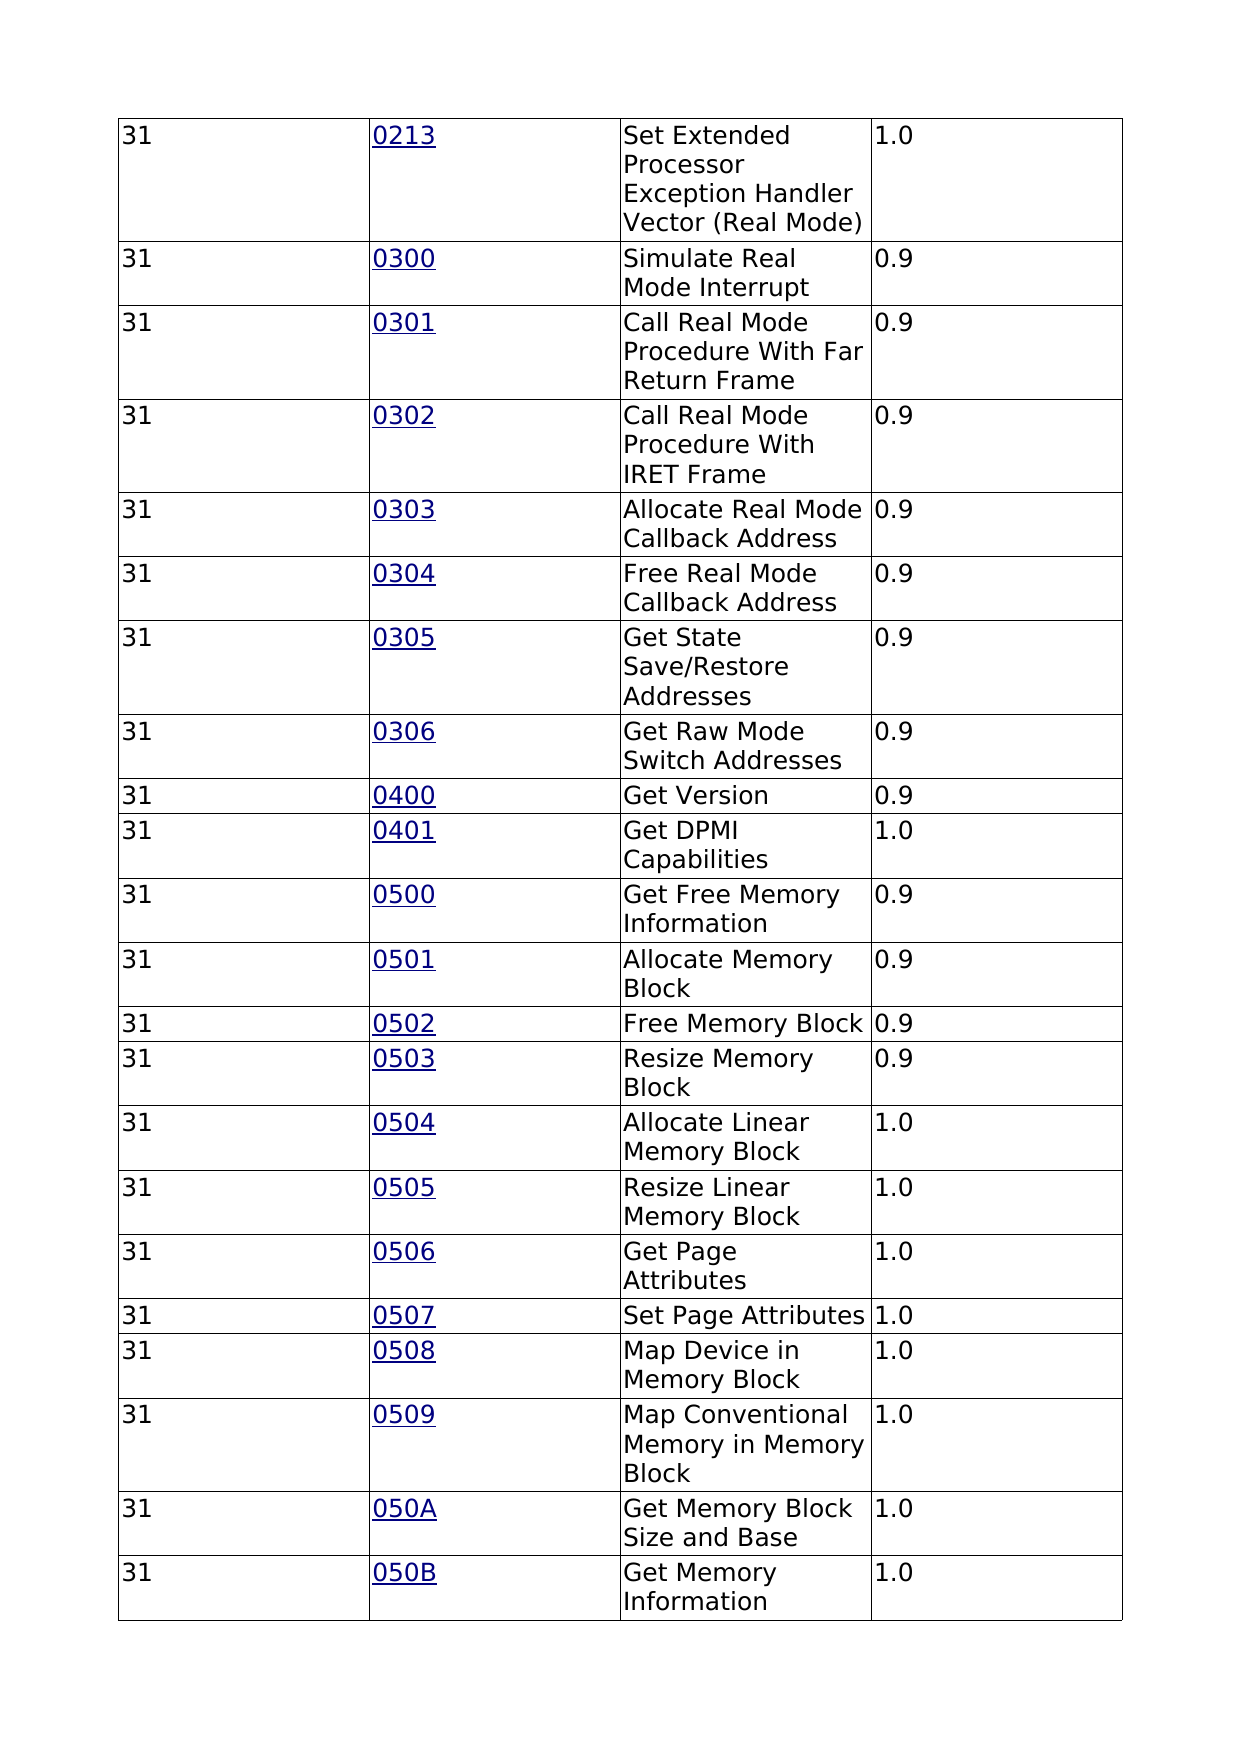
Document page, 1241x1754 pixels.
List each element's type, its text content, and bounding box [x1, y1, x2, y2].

table_cell 31 [119, 1334, 369, 1398]
table_cell 31 [119, 400, 369, 492]
table_cell Get Page Attributes [621, 1235, 871, 1298]
table_cell 0509 [370, 1399, 620, 1491]
table_cell 0305 [370, 621, 620, 714]
table_cell 31 [119, 1399, 369, 1491]
table_cell 0501 [370, 943, 620, 1006]
table_cell 0.9 [872, 306, 1122, 398]
table_cell 31 [119, 814, 369, 877]
table_cell 0303 [370, 493, 620, 556]
table_cell 1.0 [872, 119, 1122, 241]
table_cell 0503 [370, 1042, 620, 1105]
table_cell Set Extended Processor Exception Handler Vector (Real Mode) [621, 119, 871, 241]
table_cell 31 [119, 119, 369, 241]
table_cell 050B [370, 1556, 620, 1619]
table_cell 0.9 [872, 1042, 1122, 1105]
table_cell Map Conventional Memory in Memory Block [621, 1399, 871, 1491]
table_cell Get DPMI Capabilities [621, 814, 871, 877]
table_cell Call Real Mode Procedure With IRET Frame [621, 400, 871, 492]
table_cell 0302 [370, 400, 620, 492]
table_cell Get Memory Block Size and Base [621, 1492, 871, 1555]
table_cell Get Memory Information [621, 1556, 871, 1619]
table_cell 31 [119, 1042, 369, 1105]
table_cell 1.0 [872, 1235, 1122, 1298]
table_cell 0.9 [872, 557, 1122, 620]
table_cell Get Version [621, 779, 871, 813]
table_cell 1.0 [872, 814, 1122, 877]
table_cell Resize Linear Memory Block [621, 1171, 871, 1234]
table_cell 31 [119, 943, 369, 1006]
table_cell 0.9 [872, 1007, 1122, 1041]
table_cell 0304 [370, 557, 620, 620]
table_cell 0.9 [872, 621, 1122, 714]
table_cell 0504 [370, 1106, 620, 1170]
table_cell 0.9 [872, 879, 1122, 942]
table_cell Get State Save/Restore Addresses [621, 621, 871, 714]
table_cell 0306 [370, 715, 620, 778]
table_cell 31 [119, 557, 369, 620]
table_cell Allocate Linear Memory Block [621, 1106, 871, 1170]
table_cell Simulate Real Mode Interrupt [621, 242, 871, 305]
table_cell Map Device in Memory Block [621, 1334, 871, 1398]
table_cell Allocate Memory Block [621, 943, 871, 1006]
table_cell 0.9 [872, 779, 1122, 813]
table_cell 0500 [370, 879, 620, 942]
table_cell Free Real Mode Callback Address [621, 557, 871, 620]
table_cell 0502 [370, 1007, 620, 1041]
table_cell 31 [119, 715, 369, 778]
table_cell 31 [119, 621, 369, 714]
table_cell 1.0 [872, 1399, 1122, 1491]
table_cell Set Page Attributes [621, 1299, 871, 1333]
table_cell 31 [119, 1106, 369, 1170]
table_cell Get Raw Mode Switch Addresses [621, 715, 871, 778]
table_cell 31 [119, 1007, 369, 1041]
table_cell 0.9 [872, 493, 1122, 556]
table_cell 31 [119, 1556, 369, 1619]
table_cell 0.9 [872, 242, 1122, 305]
table_cell 1.0 [872, 1171, 1122, 1234]
table_cell 1.0 [872, 1556, 1122, 1619]
table_cell 0.9 [872, 400, 1122, 492]
table_cell 31 [119, 779, 369, 813]
table_cell 31 [119, 493, 369, 556]
table_cell 1.0 [872, 1492, 1122, 1555]
table_cell 31 [119, 879, 369, 942]
table_cell Allocate Real Mode Callback Address [621, 493, 871, 556]
table_cell 0507 [370, 1299, 620, 1333]
table_cell 31 [119, 1299, 369, 1333]
table_cell 1.0 [872, 1334, 1122, 1398]
table_cell 31 [119, 1235, 369, 1298]
table_cell Get Free Memory Information [621, 879, 871, 942]
table_cell 0401 [370, 814, 620, 877]
table_cell 0.9 [872, 715, 1122, 778]
table_cell 050A [370, 1492, 620, 1555]
table_cell 1.0 [872, 1106, 1122, 1170]
table_cell Free Memory Block [621, 1007, 871, 1041]
table_cell 31 [119, 242, 369, 305]
table_cell 0301 [370, 306, 620, 398]
table_cell 0.9 [872, 943, 1122, 1006]
table_cell 0300 [370, 242, 620, 305]
table_cell 0400 [370, 779, 620, 813]
table_cell 0506 [370, 1235, 620, 1298]
table_cell 31 [119, 1492, 369, 1555]
table_cell 0508 [370, 1334, 620, 1398]
table_cell 0505 [370, 1171, 620, 1234]
table_cell Call Real Mode Procedure With Far Return Frame [621, 306, 871, 398]
table_cell 31 [119, 306, 369, 398]
table_cell 0213 [370, 119, 620, 241]
table_cell 31 [119, 1171, 369, 1234]
table_cell Resize Memory Block [621, 1042, 871, 1105]
table_cell 1.0 [872, 1299, 1122, 1333]
